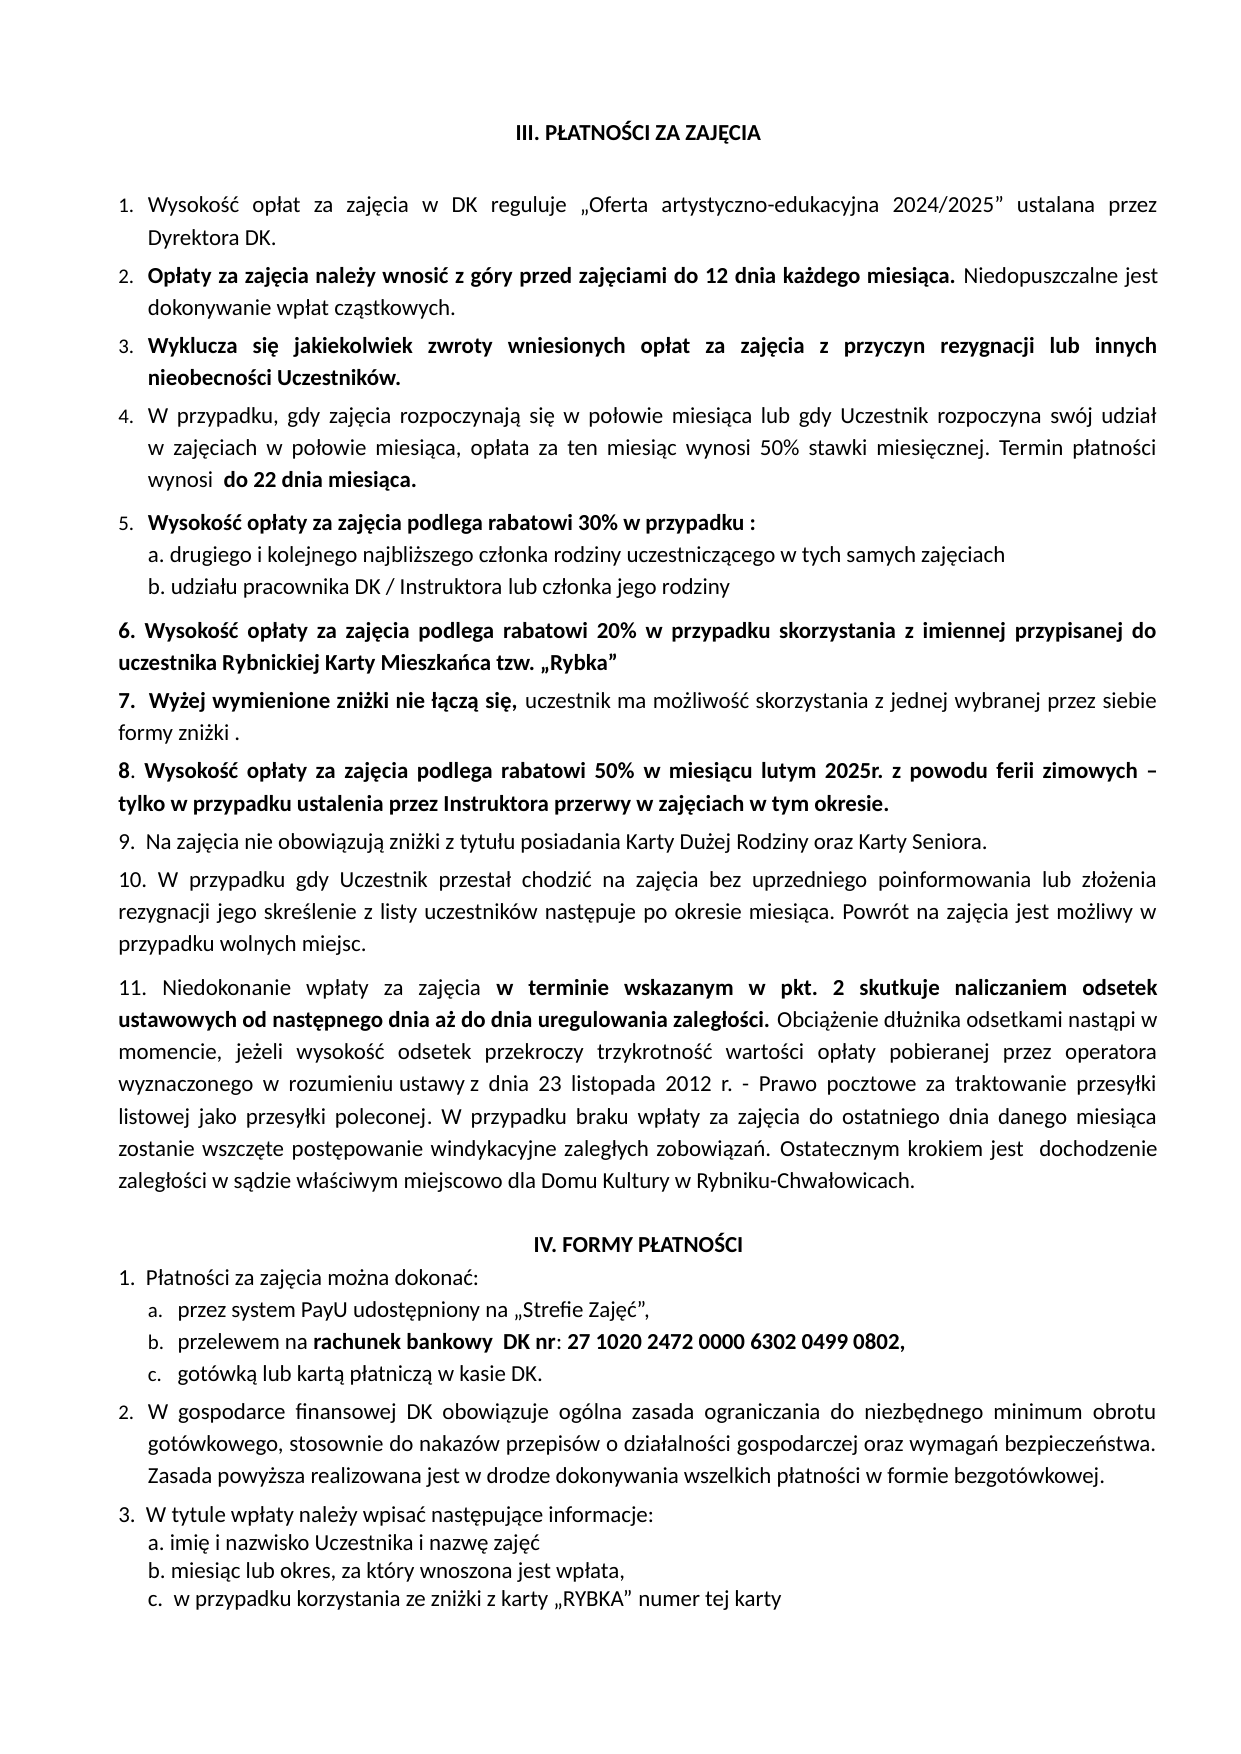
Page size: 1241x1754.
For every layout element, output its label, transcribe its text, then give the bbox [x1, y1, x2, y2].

list 10. W przypadku gdy Uczestnik przestał chodzić na zajęcia bez uprzedniego poinformowania lub złożenia rezygnacji jego skreślenie z listy uczestników następuje po okresie miesiąca. Powrót na zajęcia jest możliwy w przypadku wolnych miejsc. [118, 865, 1158, 957]
list a. imię i nazwisko Uczestnika i nazwę zajęć [148, 1528, 1158, 1556]
text 3. W tytule wpłaty należy wpisać następujące informacje: [118, 1500, 1158, 1528]
list Wysokość opłaty za zajęcia podlega rabatowi 30% w przypadku : [118, 508, 1158, 536]
text IV. FORMY PŁATNOŚCI [118, 1231, 1158, 1258]
list gotówką lub kartą płatniczą w kasie DK. [148, 1359, 1158, 1387]
list Opłaty za zajęcia należy wnosić z góry przed zajęciami do 12 dnia każdego miesiąca. Niedopuszczalne jest dokonywanie wpłat cząstkowych. [118, 261, 1158, 321]
list c. w przypadku korzystania ze zniżki z karty „RYBKA” numer tej karty [148, 1584, 1158, 1612]
text 7. Wyżej wymienione zniżki nie łączą się, uczestnik ma możliwość skorzystania z jednej wybranej przez siebie formy zniżki . [118, 686, 1158, 747]
list 8. Wysokość opłaty za zajęcia podlega rabatowi 50% w miesiącu lutym 2025r. z powodu ferii zimowych – tylko w przypadku ustalenia przez Instruktora przerwy w zajęciach w tym okresie. [118, 757, 1158, 817]
list W przypadku, gdy zajęcia rozpoczynają się w połowie miesiąca lub gdy Uczestnik rozpoczyna swój udział w zajęciach w połowie miesiąca, opłata za ten miesiąc wynosi 50% stawki miesięcznej. Termin płatności wynosi do 22 dnia miesiąca. [118, 401, 1158, 493]
list 11. Niedokonanie wpłaty za zajęcia w terminie wskazanym w pkt. 2 skutkuje naliczaniem odsetek ustawowych od następnego dnia aż do dnia uregulowania zaległości. Obciążenie dłużnika odsetkami nastąpi w momencie, jeżeli wysokość odsetek przekroczy trzykrotność wartości opłaty pobieranej przez operatora wyznaczonego w rozumieniu ustawy z dnia 23 listopada 2012 r. - Prawo pocztowe za traktowanie przesyłki listowej jako przesyłki poleconej. W przypadku braku wpłaty za zajęcia do ostatniego dnia danego miesiąca zostanie wszczęte postępowanie windykacyjne zaległych zobowiązań. Ostatecznym krokiem jest dochodzenie zaległości w sądzie właściwym miejscowo dla Domu Kultury w Rybniku-Chwałowicach. [118, 973, 1158, 1194]
list Wyklucza się jakiekolwiek zwroty wniesionych opłat za zajęcia z przyczyn rezygnacji lub innych nieobecności Uczestników. [118, 331, 1158, 391]
list Wysokość opłat za zajęcia w DK reguluje „Oferta artystyczno-edukacyjna 2024/2025” ustalana przez Dyrektora DK. [118, 191, 1158, 251]
list 9. Na zajęcia nie obowiązują zniżki z tytułu posiadania Karty Dużej Rodziny oraz Karty Seniora. [118, 827, 1158, 855]
list W gospodarce finansowej DK obowiązuje ogólna zasada ograniczania do niezbędnego minimum obrotu gotówkowego, stosownie do nakazów przepisów o działalności gospodarczej oraz wymagań bezpieczeństwa. Zasada powyższa realizowana jest w drodze dokonywania wszelkich płatności w formie bezgotówkowej. [118, 1397, 1158, 1490]
list 6. Wysokość opłaty za zajęcia podlega rabatowi 20% w przypadku skorzystania z imiennej przypisanej do uczestnika Rybnickiej Karty Mieszkańca tzw. „Rybka” [118, 616, 1158, 676]
list a. drugiego i kolejnego najbliższego członka rodziny uczestniczącego w tych samych zajęciach [148, 540, 1158, 568]
list b. udziału pracownika DK / Instruktora lub członka jego rodziny [148, 572, 1158, 600]
list przez system PayU udostępniony na „Strefie Zajęć”, [148, 1295, 1158, 1323]
text 1. Płatności za zajęcia można dokonać: [118, 1263, 1158, 1291]
text III. PŁATNOŚCI ZA ZAJĘCIA [118, 118, 1158, 146]
list przelewem na rachunek bankowy DK nr: 27 1020 2472 0000 6302 0499 0802, [148, 1327, 1158, 1355]
list b. miesiąc lub okres, za który wnoszona jest wpłata, [148, 1556, 1158, 1584]
